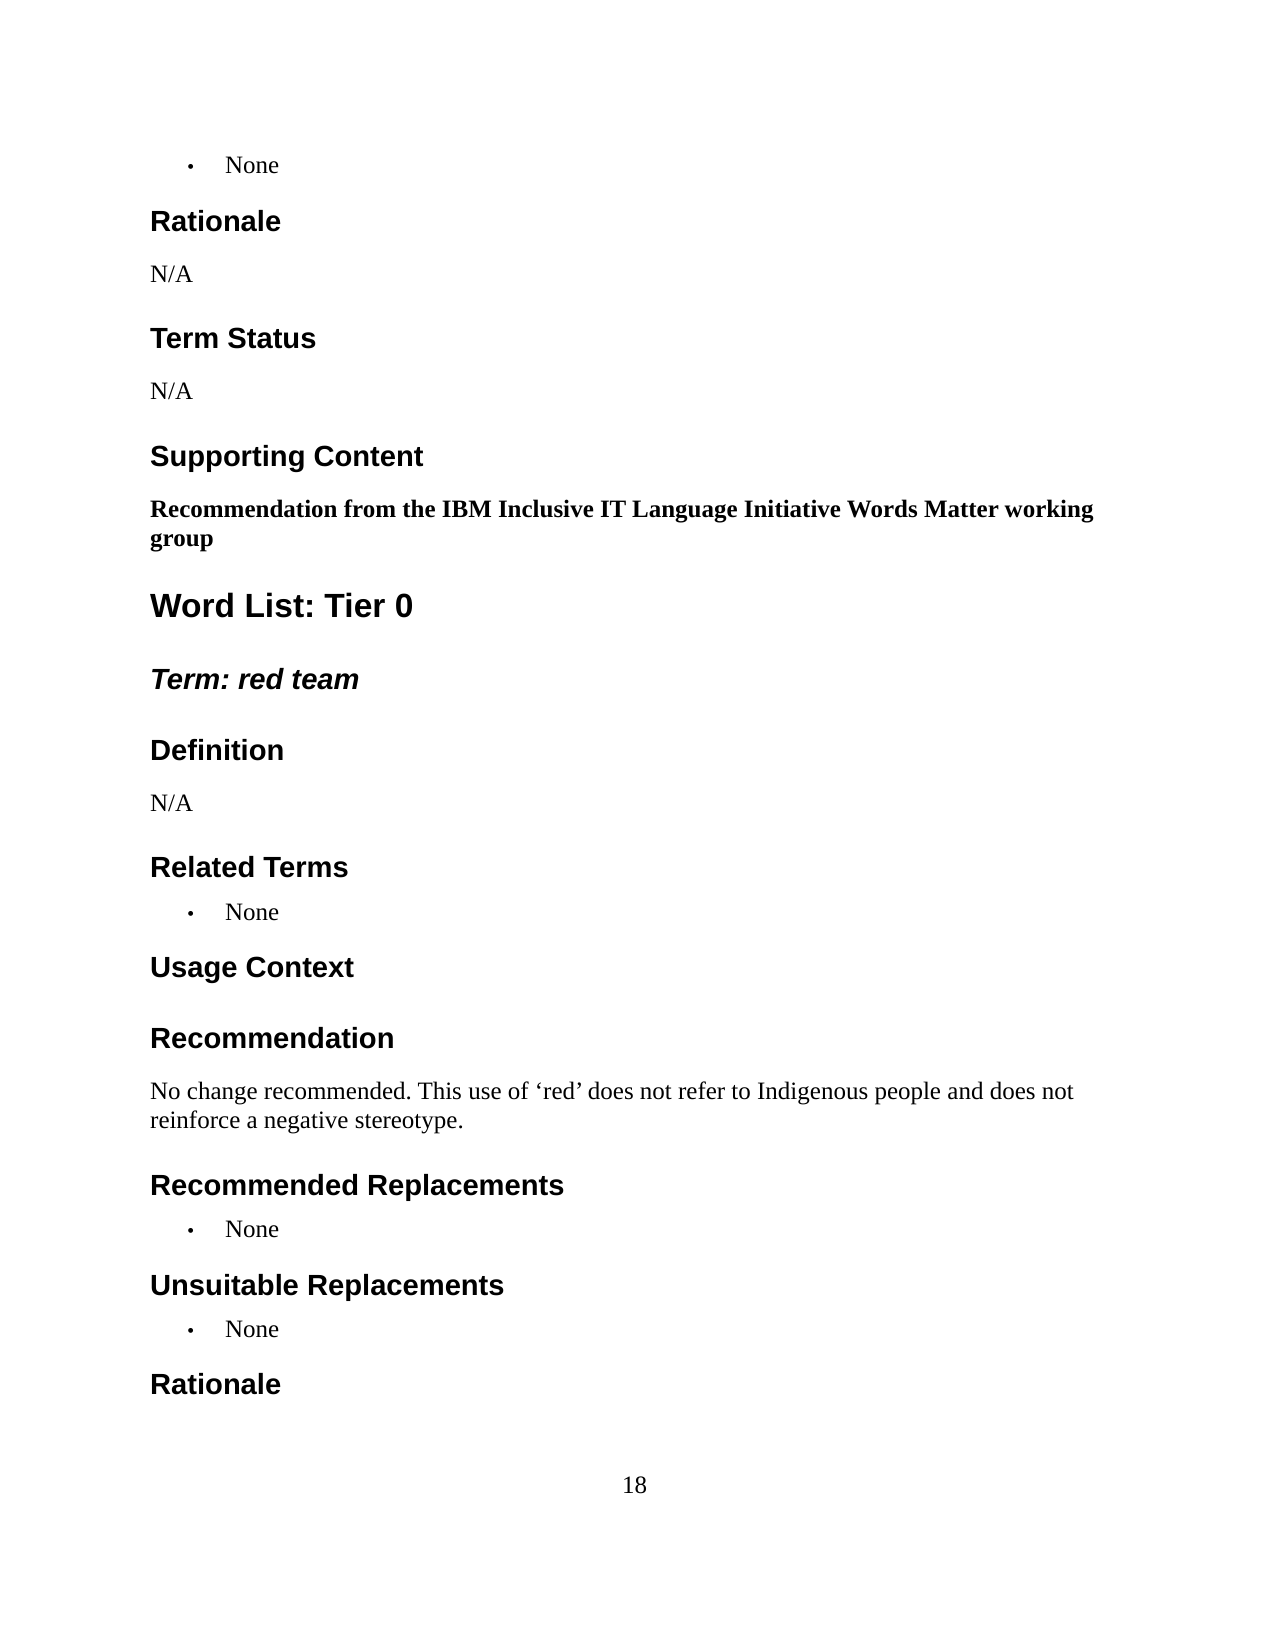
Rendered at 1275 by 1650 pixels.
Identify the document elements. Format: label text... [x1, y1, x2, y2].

list None [187, 150, 1125, 179]
text No change recommended. This use of ‘red’ does not refer to Indigenous people and does not reinforce a negative stereotype. [150, 1076, 1125, 1134]
subtitle Supporting Content [150, 439, 1125, 473]
subtitle Rationale [150, 204, 1125, 237]
subtitle Term: red team [150, 662, 1125, 695]
text N/A [150, 788, 1125, 817]
list None [187, 1314, 1125, 1342]
text N/A [150, 259, 1125, 287]
subtitle Related Terms [150, 851, 1125, 884]
list None [187, 897, 1125, 925]
text Recommendation from the IBM Inclusive IT Language Initiative Words Matter working group [150, 494, 1125, 552]
subtitle Definition [150, 733, 1125, 766]
list None [187, 1214, 1125, 1243]
subtitle Term Status [150, 321, 1125, 355]
subtitle Usage Context [150, 950, 1125, 984]
text N/A [150, 376, 1125, 405]
subtitle Recommendation [150, 1021, 1125, 1055]
subtitle Recommended Replacements [150, 1168, 1125, 1201]
subtitle Unsuitable Replacements [150, 1268, 1125, 1301]
subtitle Word List: Tier 0 [150, 586, 1125, 624]
subtitle Rationale [150, 1367, 1125, 1401]
